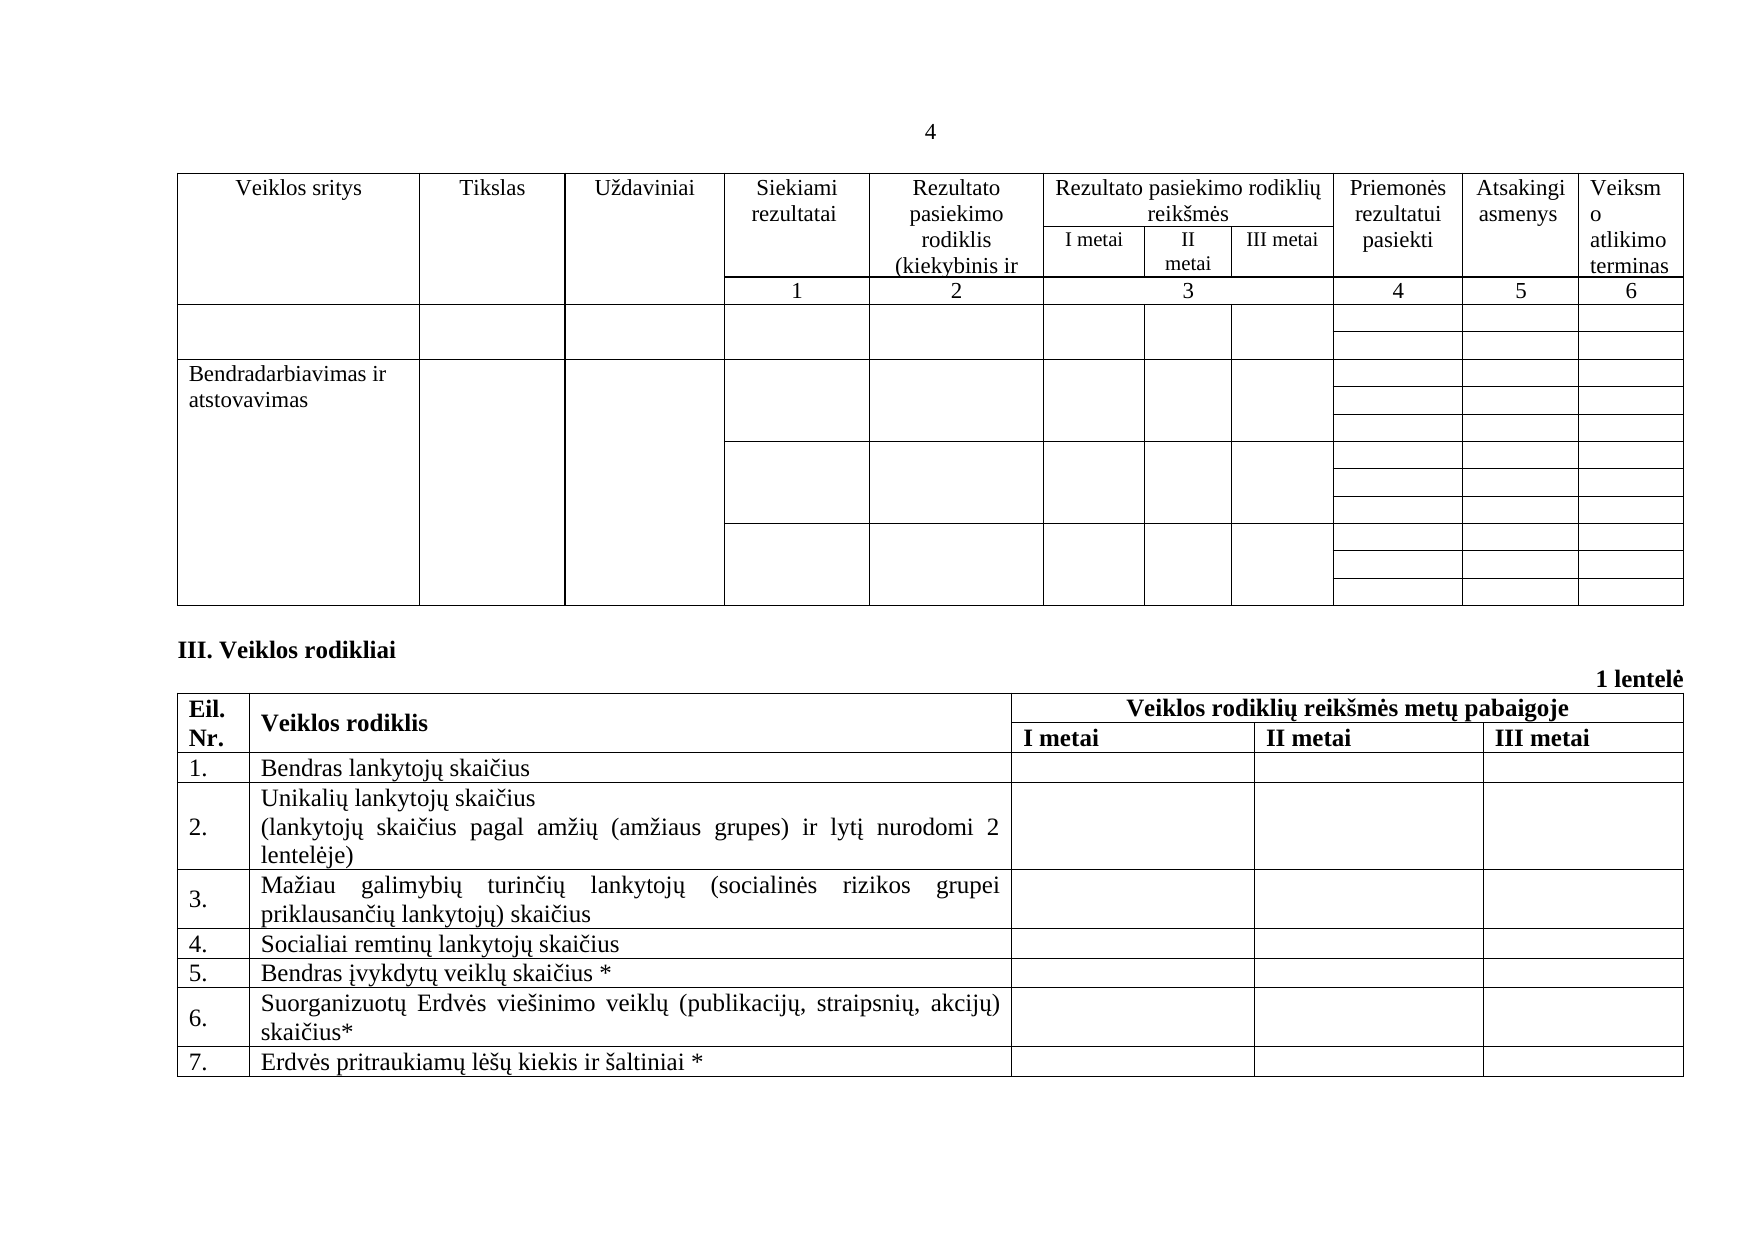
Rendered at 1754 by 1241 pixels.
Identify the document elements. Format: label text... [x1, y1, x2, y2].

table_cell Socialiai remtinų lankytojų skaičius [250, 929, 1011, 957]
table_cell [1579, 332, 1683, 359]
table_cell [1334, 497, 1462, 523]
table_cell 4. [178, 929, 249, 957]
table_cell [1044, 524, 1144, 605]
table_cell III metai [1484, 723, 1683, 752]
table_header Priemonės rezultatui pasiekti [1334, 174, 1462, 276]
table_cell [1579, 360, 1683, 386]
table_cell [1334, 579, 1462, 605]
table_cell [1334, 469, 1462, 496]
table_cell II metai [1145, 227, 1231, 276]
table_cell [1255, 959, 1483, 987]
table_cell Erdvės pritraukiamų lėšų kiekis ir šaltiniai * [250, 1047, 1011, 1076]
table_cell [1044, 305, 1144, 359]
table_cell [1579, 469, 1683, 496]
table_cell III metai [1232, 227, 1333, 276]
text 1 lentelė [215, 664, 1683, 692]
table_cell [1463, 551, 1578, 578]
table_cell Bendradarbiavimas ir atstovavimas [178, 360, 419, 605]
table_cell [870, 360, 1043, 441]
table_cell [1145, 524, 1231, 605]
table_cell [870, 442, 1043, 523]
table_cell [1334, 305, 1462, 331]
table_cell [1484, 988, 1683, 1046]
table_cell [725, 442, 869, 523]
table_cell 5 [1463, 278, 1578, 304]
table_cell 6 [1579, 278, 1683, 304]
table_cell [1463, 524, 1578, 550]
table_cell [1012, 1047, 1254, 1076]
table_cell II metai [1255, 723, 1483, 752]
table_cell [420, 360, 564, 605]
table_cell [725, 305, 869, 359]
table_cell [1145, 305, 1231, 359]
table_header Veiklos rodiklis [250, 694, 1011, 752]
table_cell [1463, 332, 1578, 359]
table_cell [566, 305, 724, 359]
table_cell [1012, 783, 1254, 869]
table_cell [1463, 360, 1578, 386]
table_cell I metai [1044, 227, 1144, 276]
table_cell [1484, 929, 1683, 957]
table_cell I metai [1012, 723, 1254, 752]
table_cell [1579, 579, 1683, 605]
table_cell [1334, 524, 1462, 550]
table_cell [1145, 360, 1231, 441]
table_cell 4 [1334, 278, 1462, 304]
table_cell [1484, 870, 1683, 928]
table_header Siekiami rezultatai [725, 174, 869, 276]
table_cell Bendras lankytojų skaičius [250, 753, 1011, 782]
table_header Atsakingi asmenys [1463, 174, 1578, 276]
table_cell [1463, 442, 1578, 468]
table_cell [1255, 753, 1483, 782]
table_cell [1579, 524, 1683, 550]
table_cell [1232, 524, 1333, 605]
table_cell [1579, 497, 1683, 523]
table_cell [870, 305, 1043, 359]
table_cell [1232, 305, 1333, 359]
table_header Rezultato pasiekimo rodiklių reikšmės [1044, 174, 1333, 226]
table_cell 3. [178, 870, 249, 928]
table_cell [1255, 870, 1483, 928]
table_cell [1463, 387, 1578, 413]
table_cell [1044, 442, 1144, 523]
table_cell [1334, 551, 1462, 578]
table_cell [725, 360, 869, 441]
table_cell [1012, 988, 1254, 1046]
table_cell [1255, 929, 1483, 957]
table_cell [1334, 442, 1462, 468]
table_cell [178, 305, 419, 359]
table_cell [420, 305, 564, 359]
table_cell [1463, 469, 1578, 496]
table_cell [1232, 360, 1333, 441]
table_header Veiklos sritys [178, 174, 419, 304]
table_cell Mažiau galimybių turinčių lankytojų (socialinės rizikos grupei priklausančių lankytojų) skaičius [250, 870, 1011, 928]
table_header Uždaviniai [566, 174, 724, 304]
table_cell [1484, 959, 1683, 987]
table_cell [1012, 929, 1254, 957]
table_header Eil. Nr. [178, 694, 249, 752]
table_cell [1579, 305, 1683, 331]
table_cell [725, 524, 869, 605]
table_cell 6. [178, 988, 249, 1046]
table_cell 1 [725, 278, 869, 304]
table_cell [1463, 415, 1578, 441]
table_cell 3 [1044, 278, 1333, 304]
table_cell [1012, 959, 1254, 987]
table_cell [1579, 442, 1683, 468]
table_cell [1484, 753, 1683, 782]
table_header Veiklos rodiklių reikšmės metų pabaigoje [1012, 694, 1683, 722]
table_cell [1145, 442, 1231, 523]
table_cell [1579, 387, 1683, 413]
table_header Veiksmo atlikimo terminas [1579, 174, 1683, 276]
table_cell [1579, 415, 1683, 441]
table_cell [1334, 332, 1462, 359]
table_cell 2. [178, 783, 249, 869]
table_cell [1012, 870, 1254, 928]
table_cell 5. [178, 959, 249, 987]
table_cell [1255, 783, 1483, 869]
table_cell [1334, 415, 1462, 441]
table_cell [1579, 551, 1683, 578]
table_cell [1334, 387, 1462, 413]
table_cell [870, 524, 1043, 605]
table_cell [1255, 988, 1483, 1046]
table_header Rezultato pasiekimo rodiklis (kiekybinis ir kokybinis) [870, 174, 1043, 276]
table_cell 2 [870, 278, 1043, 304]
table_cell [1044, 360, 1144, 441]
table_cell [1484, 783, 1683, 869]
table_cell Bendras įvykdytų veiklų skaičius * [250, 959, 1011, 987]
table_cell [1334, 360, 1462, 386]
table_cell [1463, 579, 1578, 605]
table_cell [566, 360, 724, 605]
table_cell [1463, 497, 1578, 523]
table_cell [1463, 305, 1578, 331]
table_cell Suorganizuotų Erdvės viešinimo veiklų (publikacijų, straipsnių, akcijų) skaičius* [250, 988, 1011, 1046]
table_cell [1484, 1047, 1683, 1076]
table_cell 7. [178, 1047, 249, 1076]
table_cell [1232, 442, 1333, 523]
table_cell [1012, 753, 1254, 782]
text III. Veiklos rodikliai [177, 635, 1683, 664]
table_cell [1255, 1047, 1483, 1076]
table_header Tikslas [420, 174, 564, 304]
table_cell Unikalių lankytojų skaičius (lankytojų skaičius pagal amžių (amžiaus grupes) ir lytį nurodomi 2 lentelėje) [250, 783, 1011, 869]
table_cell 1. [178, 753, 249, 782]
